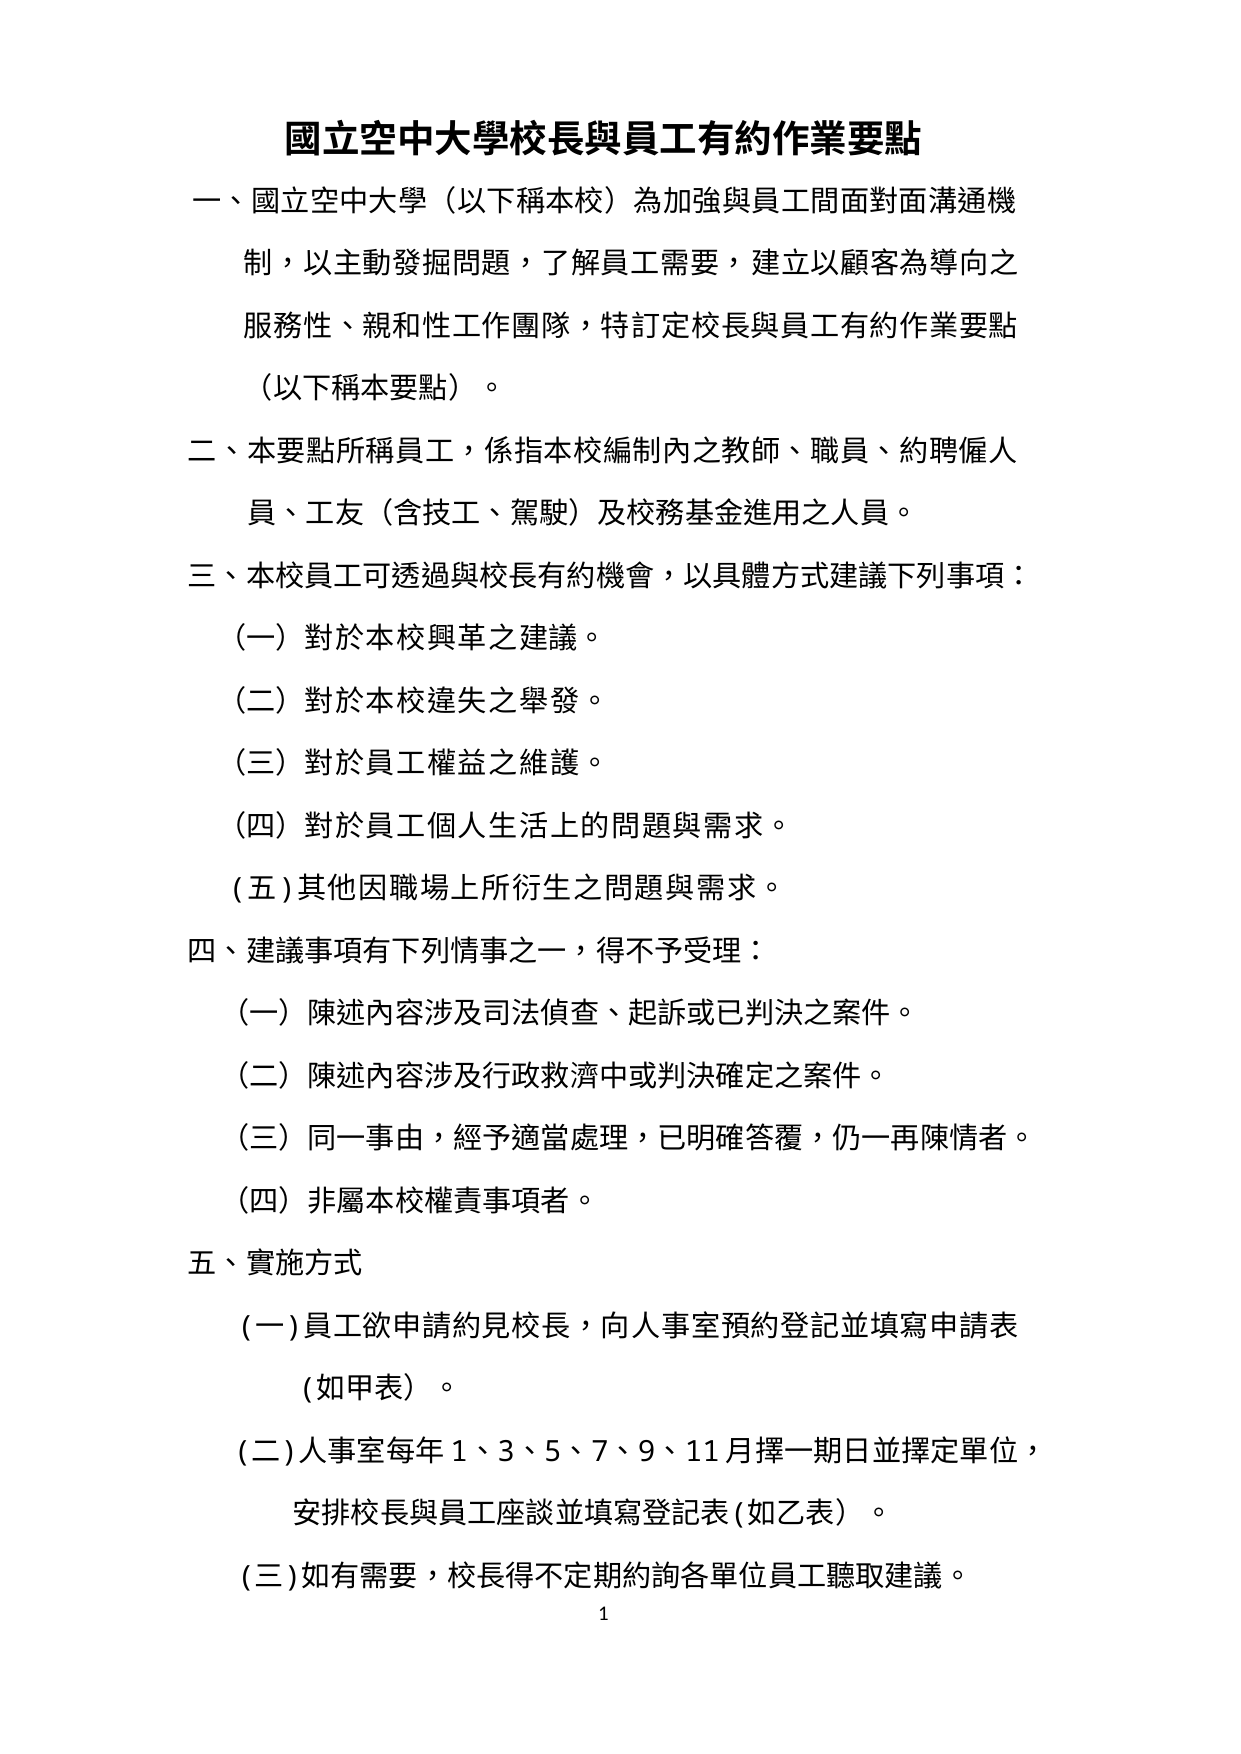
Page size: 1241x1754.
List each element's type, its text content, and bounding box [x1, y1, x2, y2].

text 四、建議事項有下列情事之一，得不予受理： [187, 907, 1019, 969]
text (一)員工欲申請約見校長，向人事室預約登記並填寫申請表(如甲表）。 [237, 1282, 1019, 1407]
text （三）同一事由，經予適當處理，已明確答覆，仍一再陳情者。 [220, 1094, 1019, 1157]
text 五、實施方式 [187, 1219, 1019, 1282]
text （四）對於員工個人生活上的問題與需求。 [217, 782, 1019, 844]
text 國立空中大學校長與員工有約作業要點 [187, 94, 1019, 157]
text （四）非屬本校權責事項者。 [220, 1157, 1019, 1219]
text （一）對於本校興革之建議。 [217, 594, 1019, 657]
text (五)其他因職場上所衍生之問題與需求。 [228, 844, 1019, 907]
text (二)人事室每年1、3、5、7、9、11月擇一期日並擇定單位，安排校長與員工座談並填寫登記表(如乙表）。 [233, 1407, 1019, 1532]
text （二）對於本校違失之舉發。 [217, 657, 1019, 719]
text （一）陳述內容涉及司法偵查、起訴或已判決之案件。 [220, 969, 1019, 1032]
text 一、國立空中大學（以下稱本校）為加強與員工間面對面溝通機制，以主動發掘問題，了解員工需要，建立以顧客為導向之服務性、親和性工作團隊，特訂定校長與員工有約作業要點（以下稱本要點）。 [192, 157, 1019, 407]
text (三)如有需要，校長得不定期約詢各單位員工聽取建議。 [237, 1532, 1019, 1594]
text （二）陳述內容涉及行政救濟中或判決確定之案件。 [220, 1032, 1019, 1094]
text 三、本校員工可透過與校長有約機會，以具體方式建議下列事項： [187, 532, 1019, 594]
text （三）對於員工權益之維護。 [217, 719, 1019, 782]
text 二、本要點所稱員工，係指本校編制內之教師、職員、約聘僱人員、工友（含技工、駕駛）及校務基金進用之人員。 [187, 407, 1019, 532]
